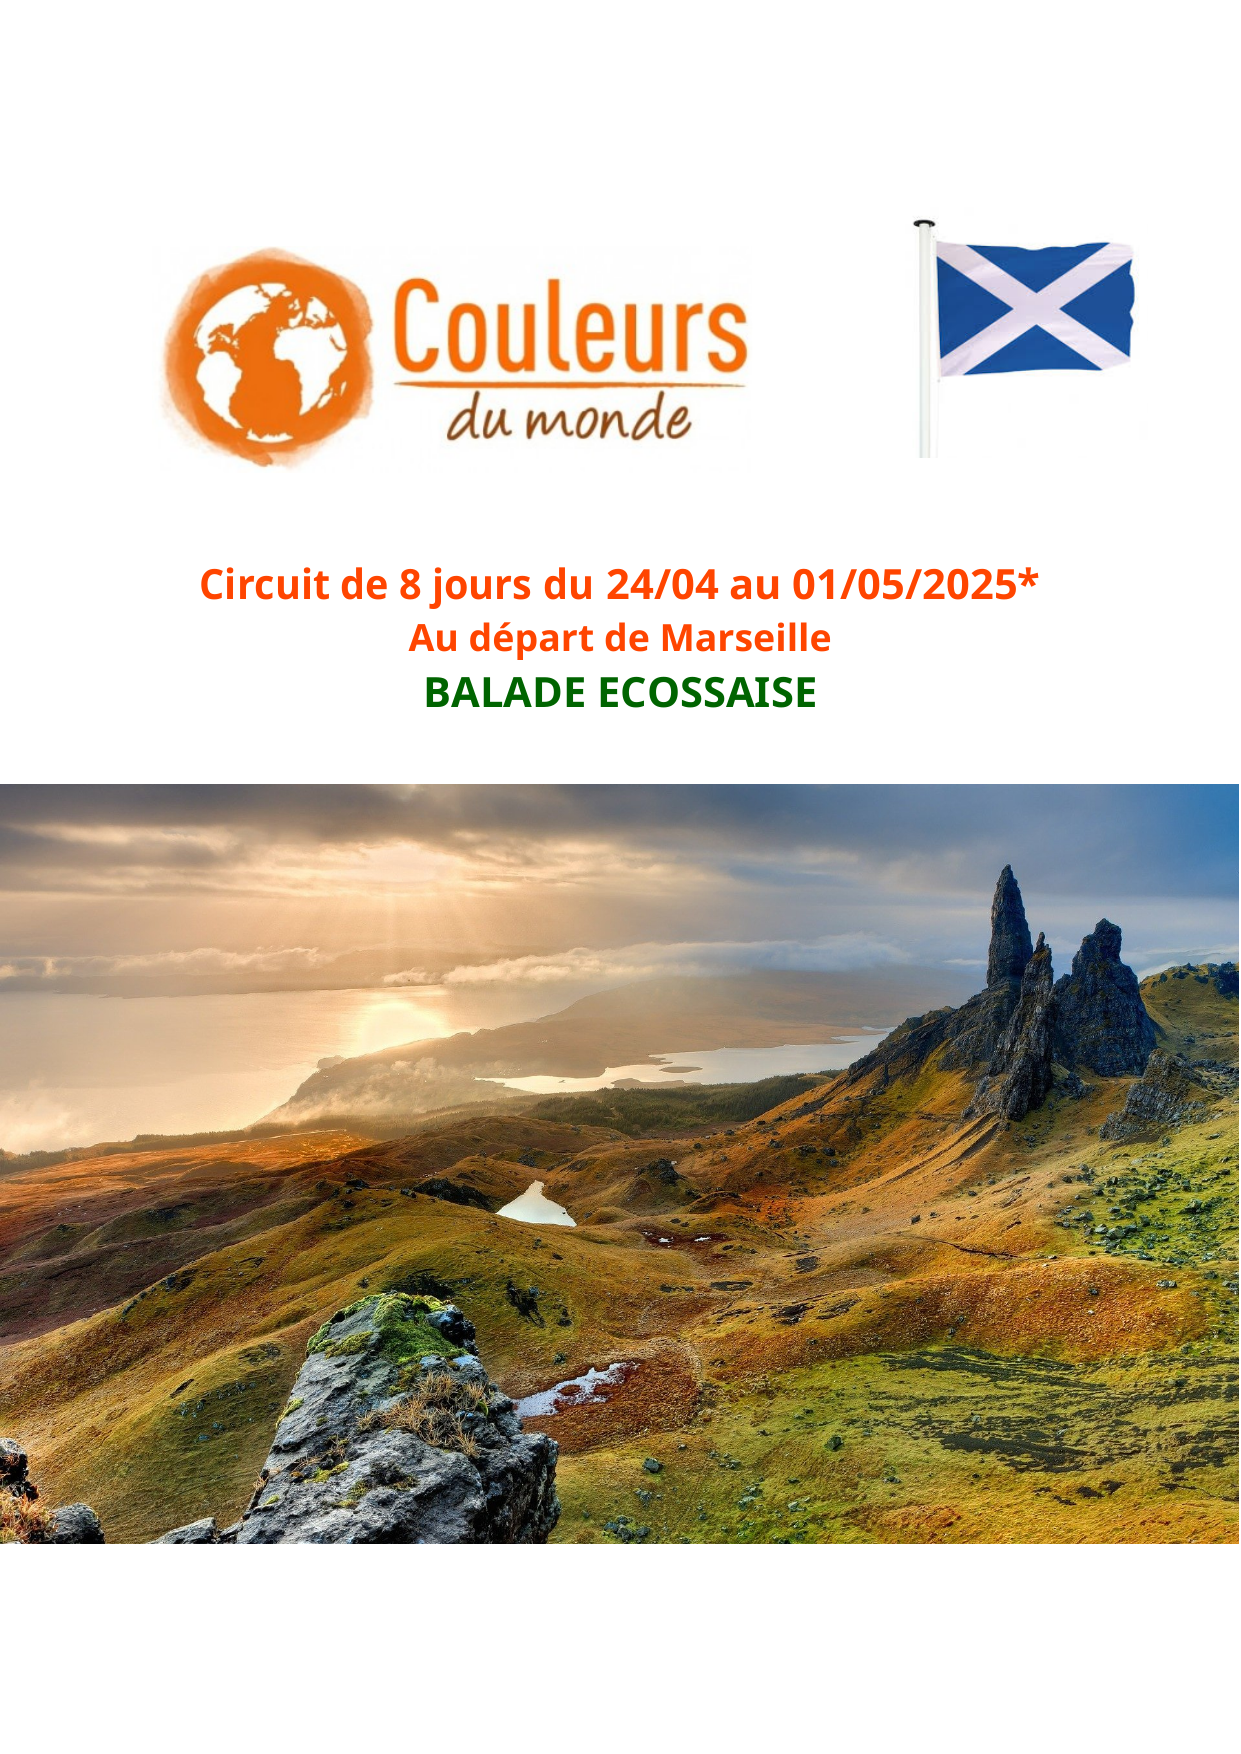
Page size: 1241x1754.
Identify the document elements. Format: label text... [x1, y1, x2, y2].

subtitle Au départ de Marseille [0, 612, 1240, 663]
subtitle BALADE ECOSSAISE [0, 663, 1240, 719]
picture [904, 207, 1149, 458]
picture [0, 784, 1239, 1544]
picture [151, 246, 753, 473]
subtitle Circuit de 8 jours du 24/04 au 01/05/2025* [0, 555, 1240, 612]
